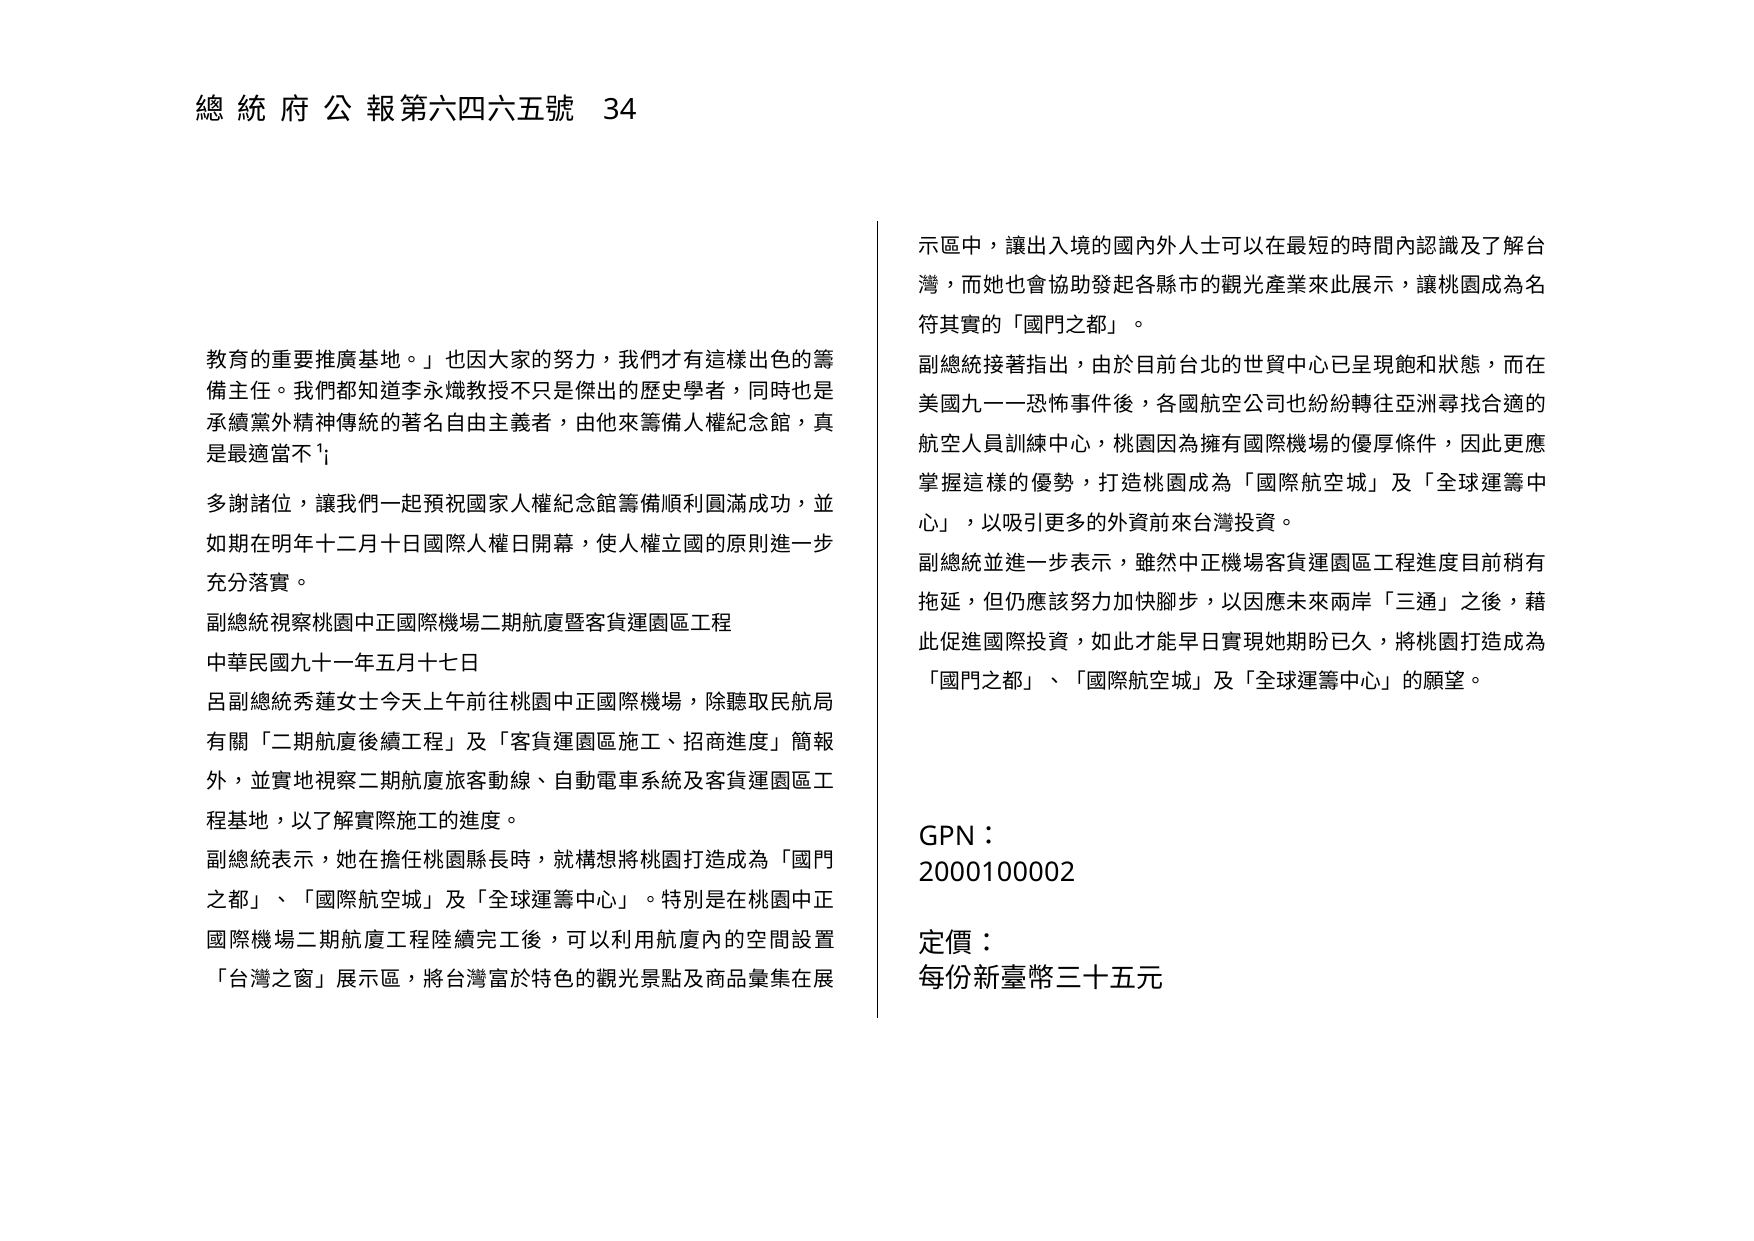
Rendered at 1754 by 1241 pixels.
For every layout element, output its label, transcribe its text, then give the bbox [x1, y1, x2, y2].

table_cell [522, 290, 852, 330]
text 副總統視察桃園中正國際機場二期航廈暨客貨運園區工程 [207, 599, 836, 638]
text GPN： [918, 815, 1559, 853]
text 定價： [918, 924, 1547, 959]
table_cell [192, 290, 522, 330]
table_header [340, 222, 852, 251]
text 2000100002 [918, 853, 1547, 888]
table_cell [522, 251, 852, 290]
text 中華民國九十一年五月十七日 [207, 638, 836, 678]
text 副總統並進一步表示，雖然中正機場客貨運園區工程進度目前稍有拖延，但仍應該努力加快腳步，以因應未來兩岸「三通」之後，藉此促進國際投資，如此才能早日實現她期盼已久，將桃園打造成為「國門之都」、「國際航空城」及「全球運籌中心」的願望。 [918, 538, 1547, 697]
text 副總統表示，她在擔任桃園縣長時，就構想將桃園打造成為「國門之都」、「國際航空城」及「全球運籌中心」。特別是在桃園中正國際機場二期航廈工程陸續完工後，可以利用航廈內的空間設置「台灣之窗」展示區，將台灣富於特色的觀光景點及商品彙集在展 [207, 836, 836, 994]
text 多謝諸位，讓我們一起預祝國家人權紀念館籌備順利圓滿成功，並如期在明年十二月十日國際人權日開幕，使人權立國的原則進一步充分落實。 [207, 480, 836, 599]
text 呂副總統秀蓮女士今天上午前往桃園中正國際機場，除聽取民航局有關「二期航廈後續工程」及「客貨運園區施工、招商進度」簡報外，並實地視察二期航廈旅客動線、自動電車系統及客貨運園區工程基地，以了解實際施工的進度。 [207, 678, 836, 836]
table_header 推動小組致謝。由於大家的努力，我們才有這個如此富有意義的館址：「從前的中央圖書館，未來全國人權和憲政 [192, 222, 340, 251]
text 示區中，讓出入境的國內外人士可以在最短的時間內認識及了解台灣，而她也會協助發起各縣市的觀光產業來此展示，讓桃園成為名符其實的「國門之都」。 [918, 222, 1547, 340]
text 副總統接著指出，由於目前台北的世貿中心已呈現飽和狀態，而在美國九一一恐怖事件後，各國航空公司也紛紛轉往亞洲尋找合適的航空人員訓練中心，桃園因為擁有國際機場的優厚條件，因此更應掌握這樣的優勢，打造桃園成為「國際航空城」及「全球運籌中心」，以吸引更多的外資前來台灣投資。 [918, 340, 1547, 538]
table_cell [192, 251, 522, 290]
text 教育的重要推廣基地。」也因大家的努力，我們才有這樣出色的籌備主任。我們都知道李永熾教授不只是傑出的歷史學者，同時也是承續黨外精神傳統的著名自由主義者，由他來籌備人權紀念館，真是最適當不¹¡ [207, 342, 836, 467]
text 每份新臺幣三十五元 [918, 959, 1547, 994]
